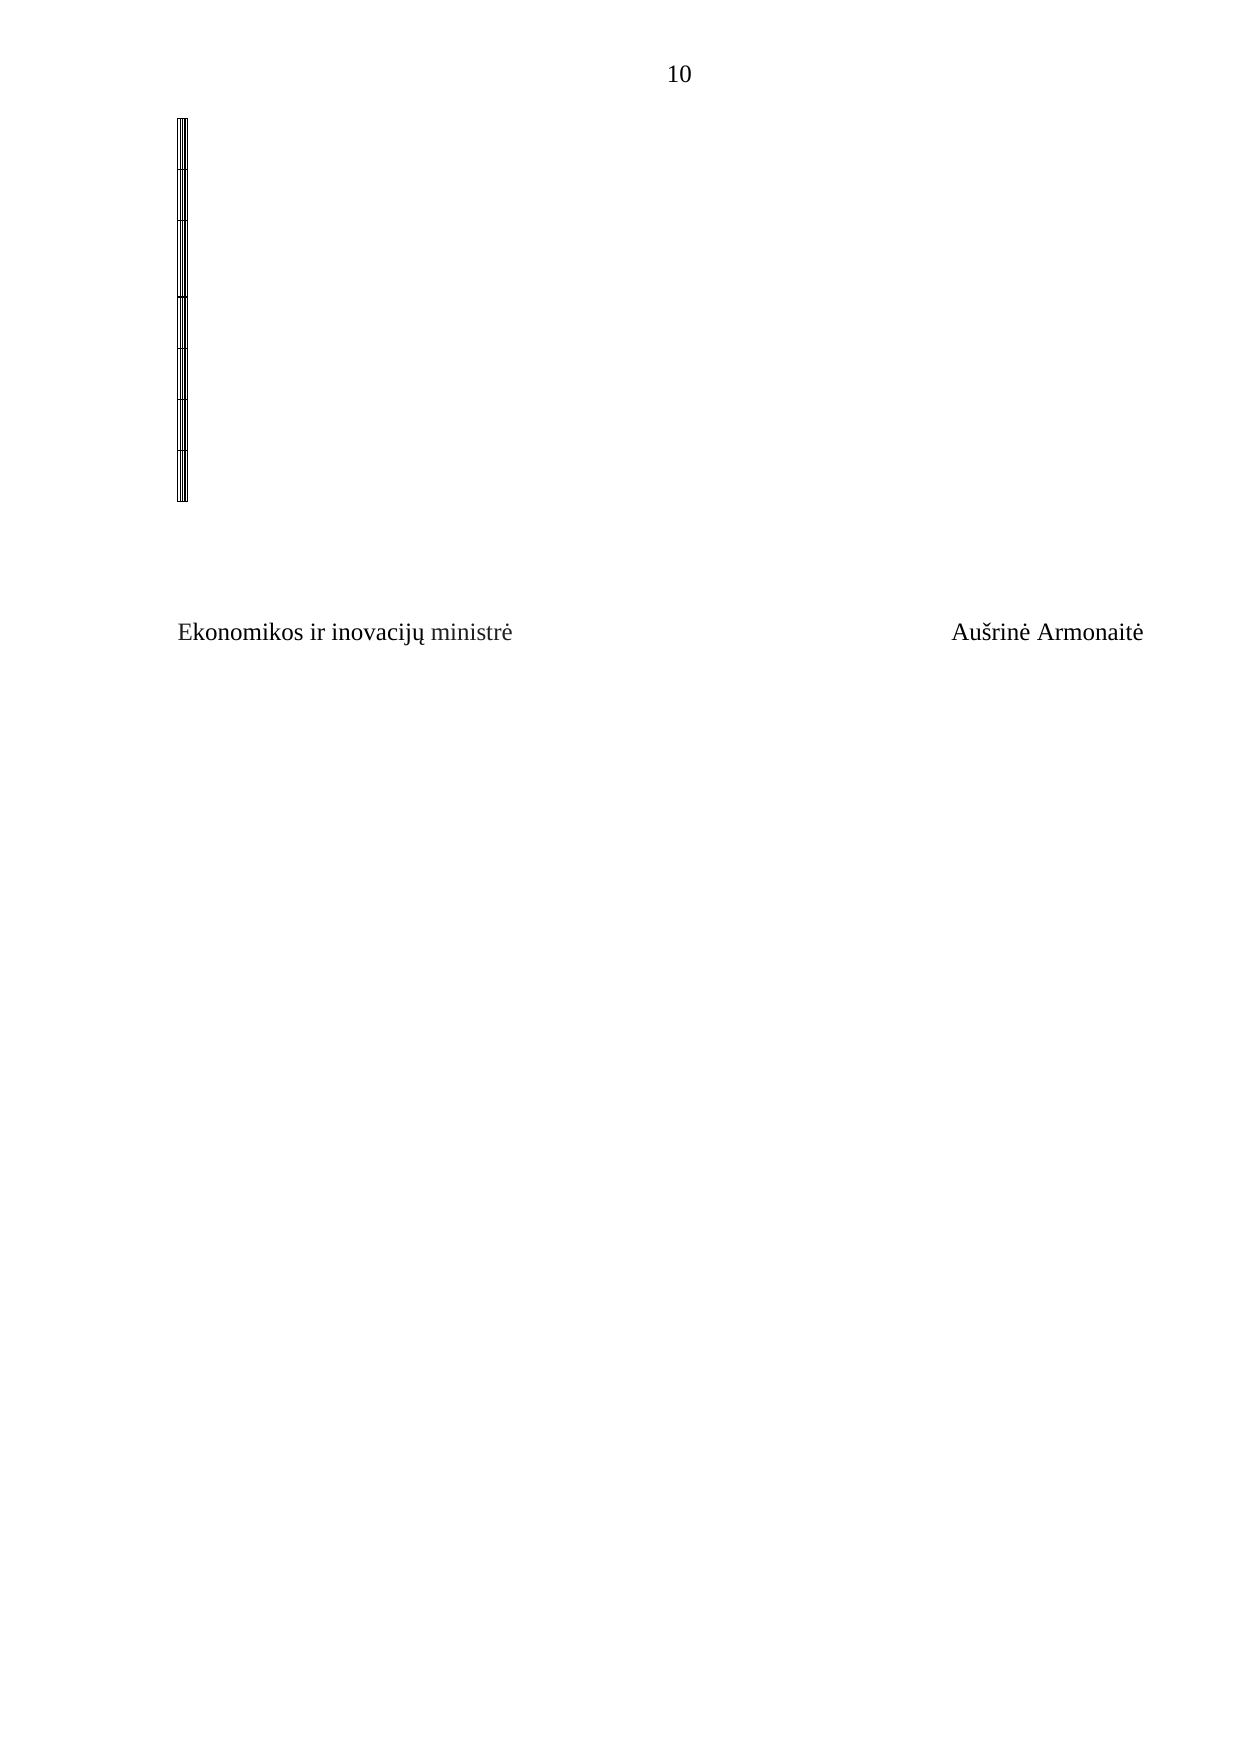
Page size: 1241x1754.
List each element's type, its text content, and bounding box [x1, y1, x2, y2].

text Ekonomikos ir inovacijų ministrė Aušrinė Armonaitė [177, 617, 1181, 645]
